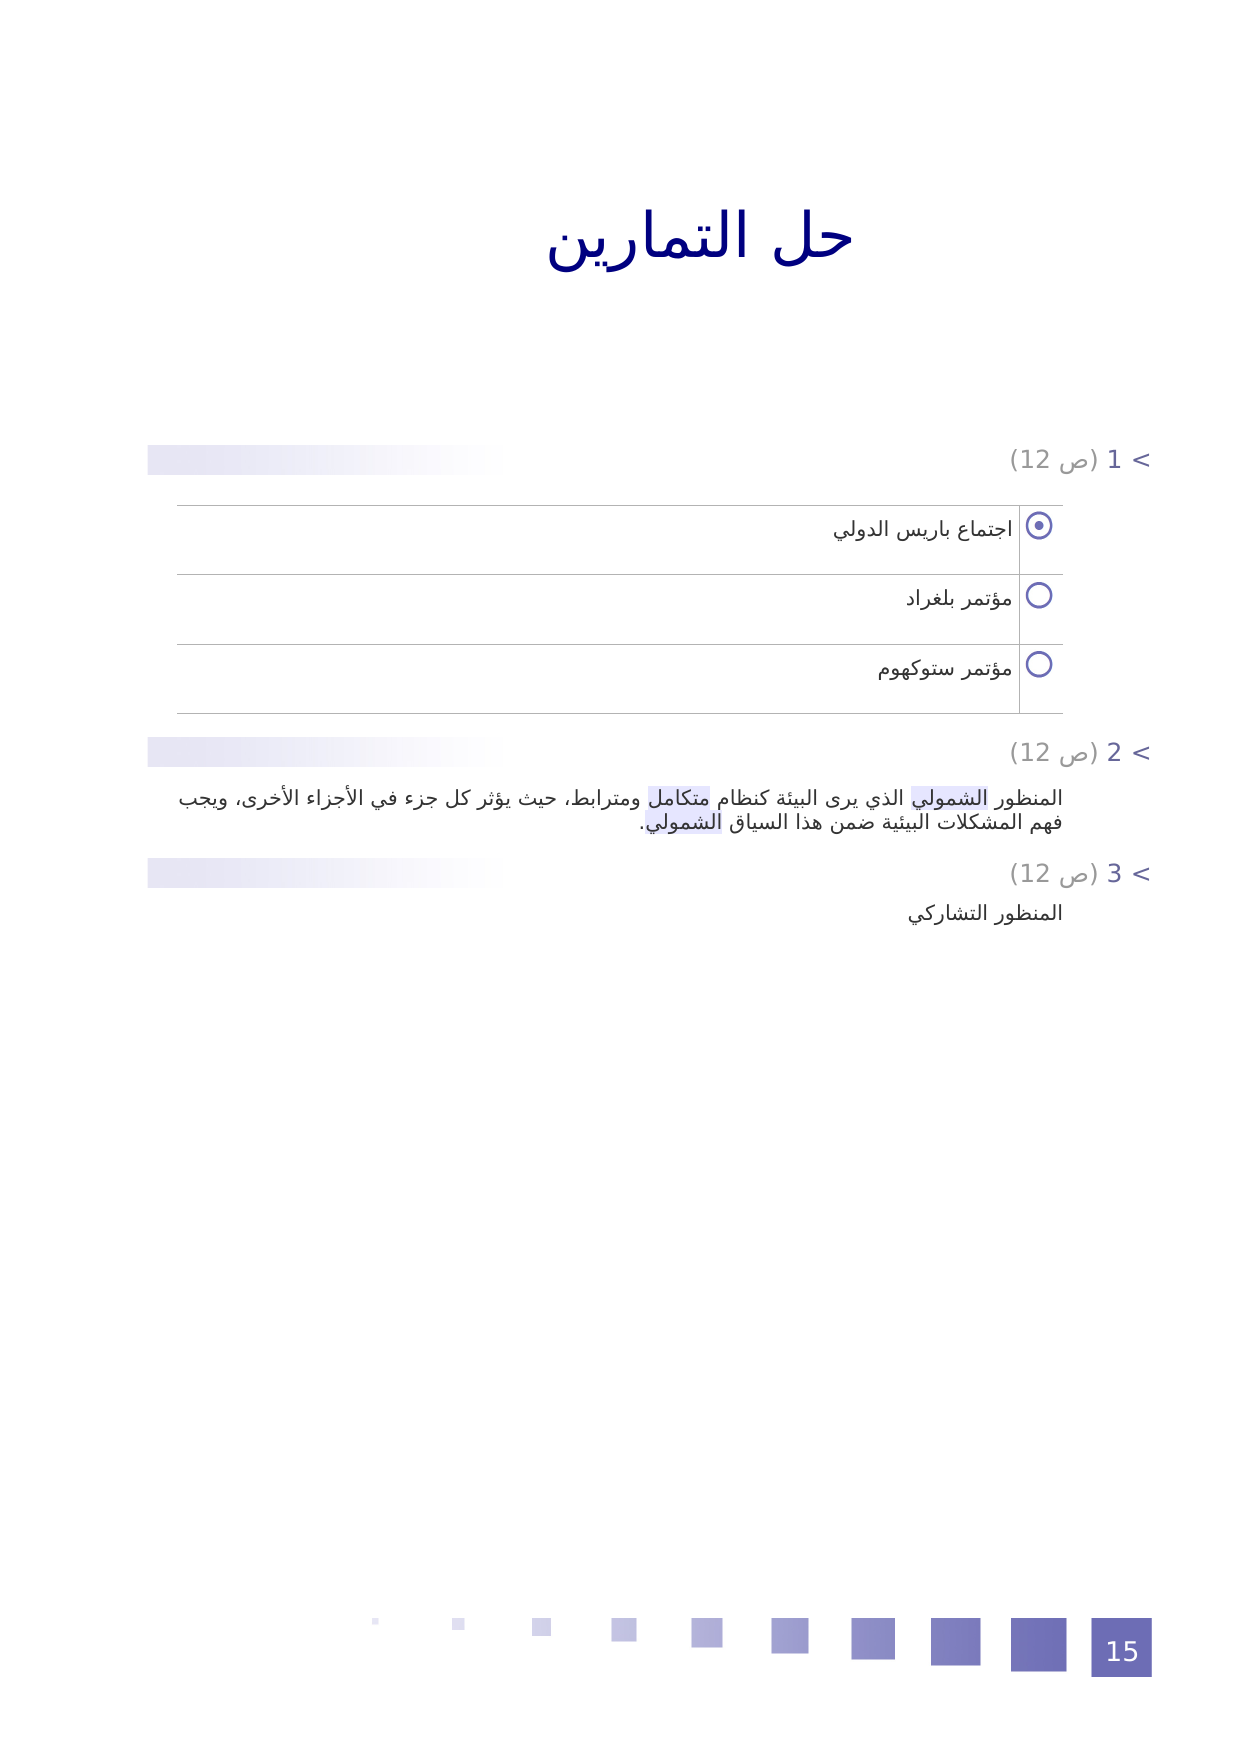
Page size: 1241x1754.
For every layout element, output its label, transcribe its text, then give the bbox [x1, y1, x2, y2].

text المنظور الشمولي الذي يرى البيئة كنظام متكامل ومترابط، حيث يؤثر كل جزء في الأجزاء الأخرى، ويجب فهم المشكلات البيئية ضمن هذا السياق الشمولي. [177, 786, 648, 834]
title > 1 (ص 12) [148, 445, 1152, 474]
picture [1024, 649, 1054, 679]
picture [1024, 580, 1054, 610]
title حل التمارين [213, 199, 856, 272]
table_cell [1020, 650, 1063, 713]
table_cell مؤتمر بلغراد [177, 575, 1019, 644]
table_cell [1020, 645, 1063, 649]
picture [177, 1618, 1152, 1677]
picture [1024, 510, 1054, 541]
text المنظور التشاركي [177, 901, 1063, 925]
table_cell [1020, 610, 1063, 644]
table_header اجتماع باريس الدولي [177, 506, 1019, 574]
title > 2 (ص 12) [148, 738, 1152, 767]
table_cell [1020, 575, 1063, 609]
text المنظور الشمولي الذي يرى البيئة كنظام متكامل ومترابط، حيث يؤثر كل جزء في الأجزاء الأخرى، ويجب فهم المشكلات البيئية ضمن هذا السياق الشمولي. [710, 786, 1063, 834]
title > 3 (ص 12) [148, 859, 1152, 888]
table_header [1020, 506, 1063, 574]
table_cell مؤتمر ستوكهوم [177, 645, 1019, 713]
